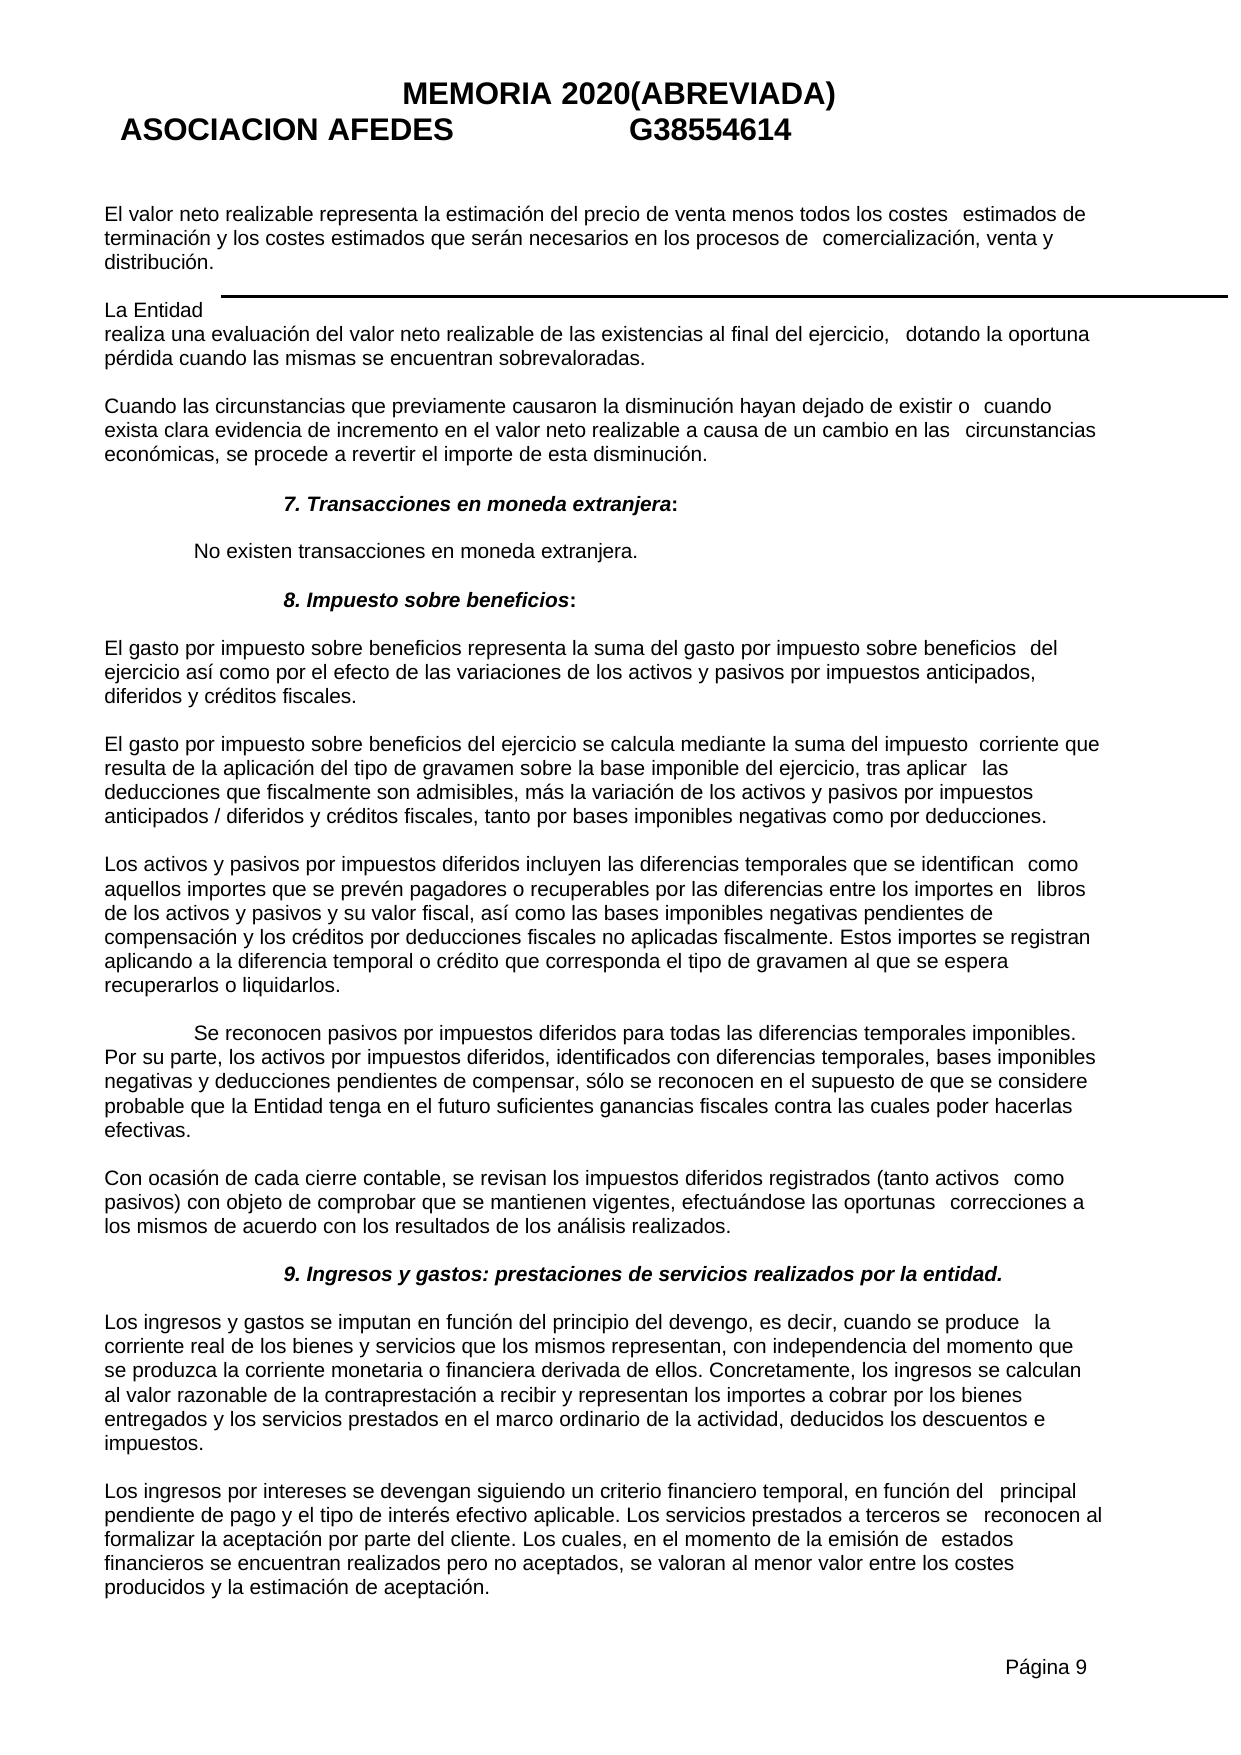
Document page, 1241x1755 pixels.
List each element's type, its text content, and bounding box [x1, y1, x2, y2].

text El gasto por impuesto sobre beneficios representa la suma del gasto por impuesto sobre beneficios del ejercicio así como por el efecto de las variaciones de los activos y pasivos por impuestos anticipados, diferidos y créditos fiscales. [104, 635, 1108, 708]
text Se reconocen pasivos por impuestos diferidos para todas las diferencias temporales imponibles. [194, 1021, 1136, 1045]
text Cuando las circunstancias que previamente causaron la disminución hayan dejado de existir o cuando exista clara evidencia de incremento en el valor neto realizable a causa de un cambio en las circunstancias económicas, se procede a revertir el importe de esta disminución. [104, 394, 1108, 466]
text Con ocasión de cada cierre contable, se revisan los impuestos diferidos registrados (tanto activos como pasivos) con objeto de comprobar que se mantienen vigentes, efectuándose las oportunas correcciones a los mismos de acuerdo con los resultados de los análisis realizados. [104, 1166, 1108, 1238]
text La Entidad realiza una evaluación del valor neto realizable de las existencias al final del ejercicio, dotando la oportuna pérdida cuando las mismas se encuentran sobrevaloradas. [104, 298, 1108, 370]
list Transacciones en moneda extranjera: [283, 492, 1136, 516]
text Los ingresos y gastos se imputan en función del principio del devengo, es decir, cuando se produce la corriente real de los bienes y servicios que los mismos representan, con independencia del momento que se produzca la corriente monetaria o financiera derivada de ellos. Concretamente, los ingresos se calculan al valor razonable de la contraprestación a recibir y representan los importes a cobrar por los bienes entregados y los servicios prestados en el marco ordinario de la actividad, deducidos los descuentos e impuestos. [104, 1310, 1103, 1455]
text El valor neto realizable representa la estimación del precio de venta menos todos los costes estimados de terminación y los costes estimados que serán necesarios en los procesos de comercialización, venta y distribución. [104, 201, 1101, 274]
list Ingresos y gastos: prestaciones de servicios realizados por la entidad. [283, 1262, 1136, 1286]
text El gasto por impuesto sobre beneficios del ejercicio se calcula mediante la suma del impuesto corriente que resulta de la aplicación del tipo de gravamen sobre la base imponible del ejercicio, tras aplicar las deducciones que fiscalmente son admisibles, más la variación de los activos y pasivos por impuestos anticipados / diferidos y créditos fiscales, tanto por bases imponibles negativas como por deducciones. [104, 732, 1108, 828]
text Por su parte, los activos por impuestos diferidos, identificados con diferencias temporales, bases imponibles negativas y deducciones pendientes de compensar, sólo se reconocen en el supuesto de que se considere probable que la Entidad tenga en el futuro suficientes ganancias fiscales contra las cuales poder hacerlas efectivas. [104, 1045, 1108, 1142]
text No existen transacciones en moneda extranjera. [194, 539, 1136, 563]
text Los activos y pasivos por impuestos diferidos incluyen las diferencias temporales que se identifican como aquellos importes que se prevén pagadores o recuperables por las diferencias entre los importes en libros de los activos y pasivos y su valor fiscal, así como las bases imponibles negativas pendientes de compensación y los créditos por deducciones fiscales no aplicadas fiscalmente. Estos importes se registran aplicando a la diferencia temporal o crédito que corresponda el tipo de gravamen al que se espera recuperarlos o liquidarlos. [104, 852, 1108, 997]
list Impuesto sobre beneficios: [283, 587, 1136, 611]
text Los ingresos por intereses se devengan siguiendo un criterio financiero temporal, en función del principal pendiente de pago y el tipo de interés efectivo aplicable. Los servicios prestados a terceros se reconocen al formalizar la aceptación por parte del cliente. Los cuales, en el momento de la emisión de estados financieros se encuentran realizados pero no aceptados, se valoran al menor valor entre los costes producidos y la estimación de aceptación. [104, 1478, 1108, 1599]
